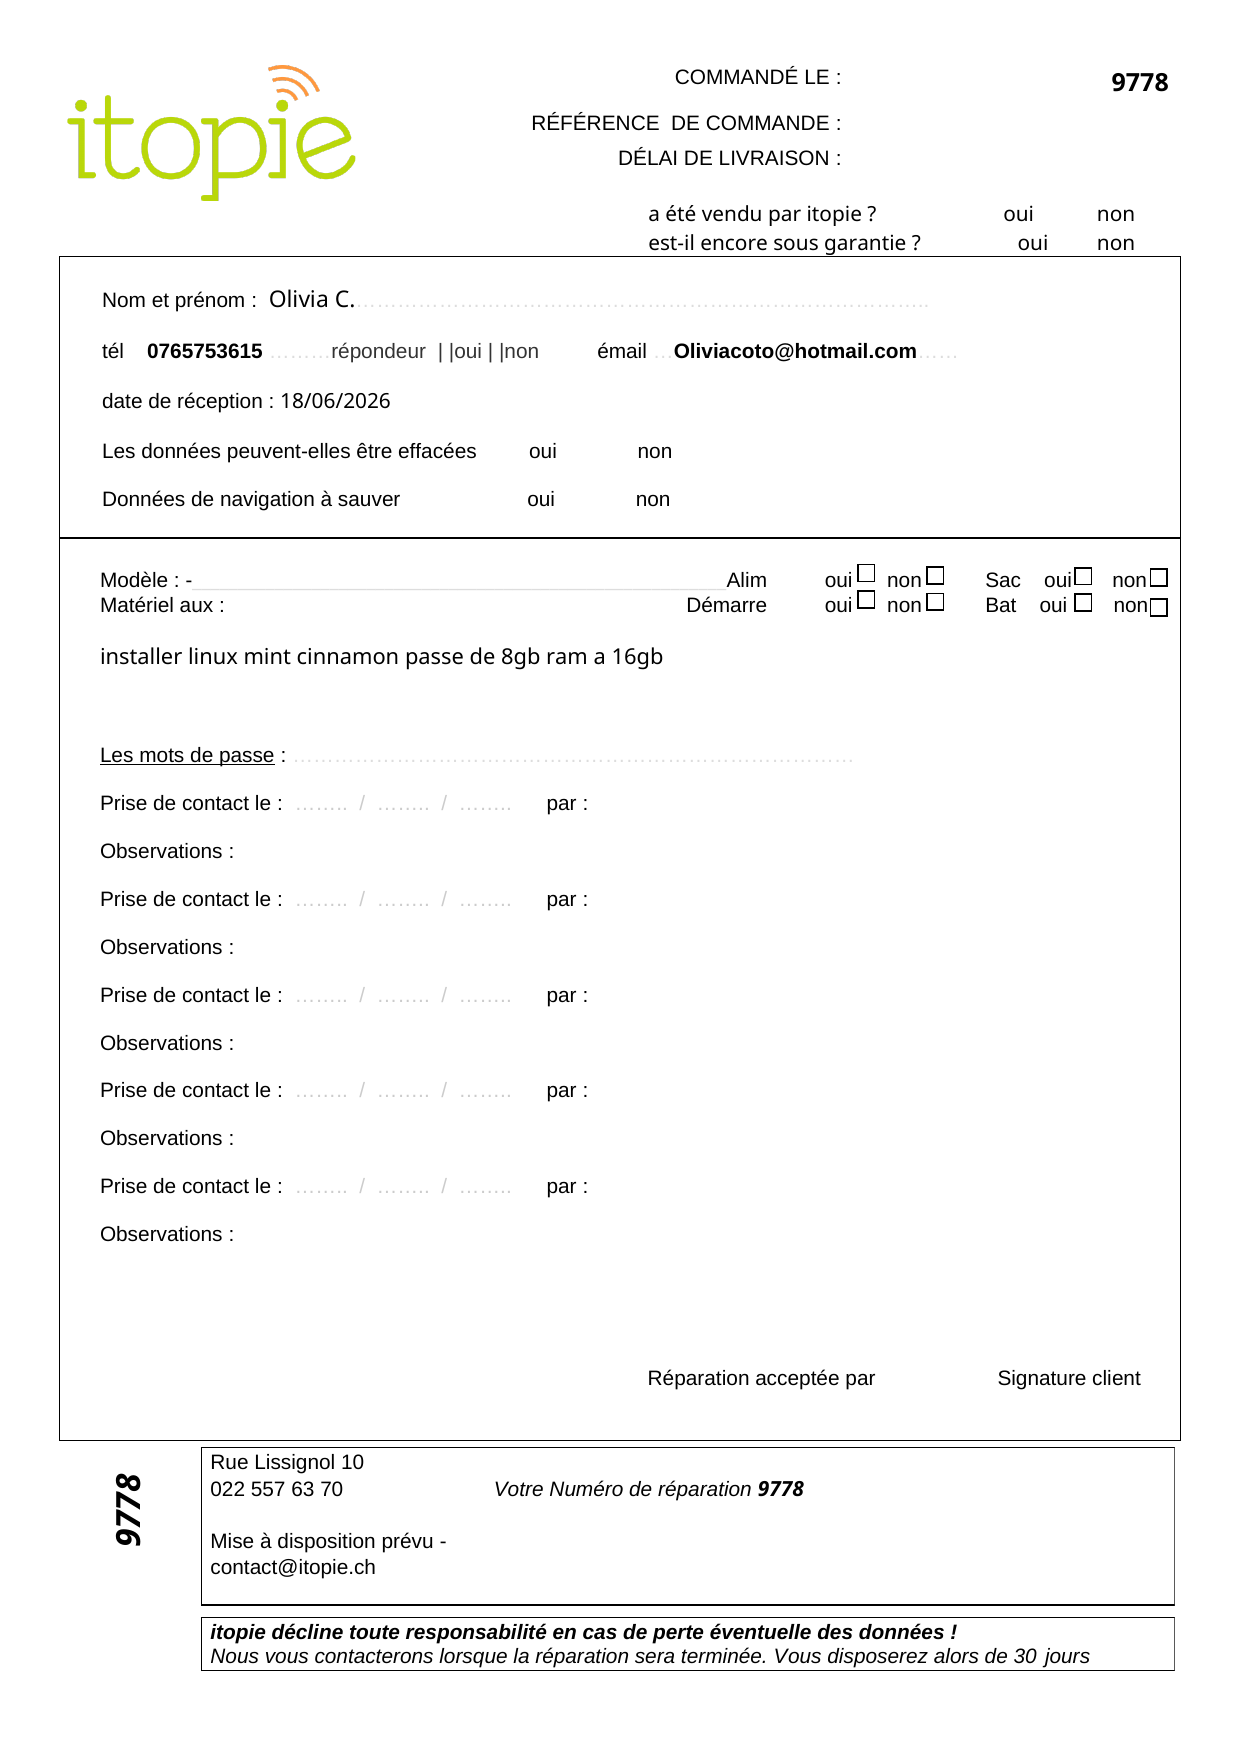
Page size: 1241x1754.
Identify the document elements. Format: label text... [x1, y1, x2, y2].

text Modèle : - Alim oui non Sac oui non [60, 562, 856, 590]
text Réparation acceptée par Signature client [60, 1363, 1180, 1390]
table_cell RÉFÉRENCE DE COMMANDE : [490, 105, 847, 140]
text a été vendu par itopie ? oui non [59, 199, 1181, 228]
text Prise de contact le : …….. / …….. / …….. par : [60, 883, 1180, 911]
text Observations : [60, 1123, 1180, 1150]
table_header 9778 [59, 1441, 195, 1677]
text Prise de contact le : …….. / …….. / …….. par : [60, 1075, 1180, 1102]
picture [67, 65, 356, 201]
text Prise de contact le : …….. / …….. / …….. par : [60, 1171, 1180, 1198]
text Observations : [60, 1219, 1180, 1246]
text Prise de contact le : …….. / …….. / …….. par : [60, 979, 1180, 1006]
text Prise de contact le : …….. / …….. / …….. par : [60, 788, 1180, 815]
text Modèle : - Alim oui non Sac oui non [879, 562, 925, 590]
table_cell [847, 105, 1180, 140]
table_cell DÉLAI DE LIVRAISON : [490, 140, 847, 175]
table_cell itopie décline toute responsabilité en cas de perte éventuelle des données ! Nous vous contacterons lorsque la réparation sera terminée. Vous disposerez alors de 30 jours [195, 1611, 1180, 1677]
text installer linux mint cinnamon passe de 8gb ram a 16gb [60, 638, 1180, 671]
text Modèle : - Alim oui non Sac oui non [948, 562, 1180, 590]
text Les données peuvent-elles être effacées oui non [60, 436, 1180, 463]
text Données de navigation à sauver oui non [60, 484, 1180, 511]
table_header 9778 [847, 59, 1180, 104]
text Les mots de passe : ……………………………………………………………………… [60, 740, 1180, 767]
text date de réception : 18/06/2026 [60, 383, 1180, 415]
text Matériel aux : Démarre oui non Bat oui non [60, 590, 1180, 617]
text Observations : [60, 836, 1180, 863]
text tél 0765753615 ………répondeur | |oui | |non émail …Oliviacoto@hotmail.com…… [60, 335, 1180, 362]
text Observations : [60, 1027, 1180, 1054]
table_header Rue Lissignol 10 022 557 63 70 Votre Numéro de réparation 9778 Mise à disposition prévu - contact@itopie.ch [195, 1441, 1180, 1611]
text Nom et prénom : Olivia C.……………………………………………………………………….. [60, 280, 1180, 314]
text est-il encore sous garantie ? oui non [59, 228, 1181, 256]
table_cell [847, 140, 1180, 175]
text Observations : [60, 931, 1180, 958]
table_header COMMANDÉ LE : [490, 59, 847, 104]
